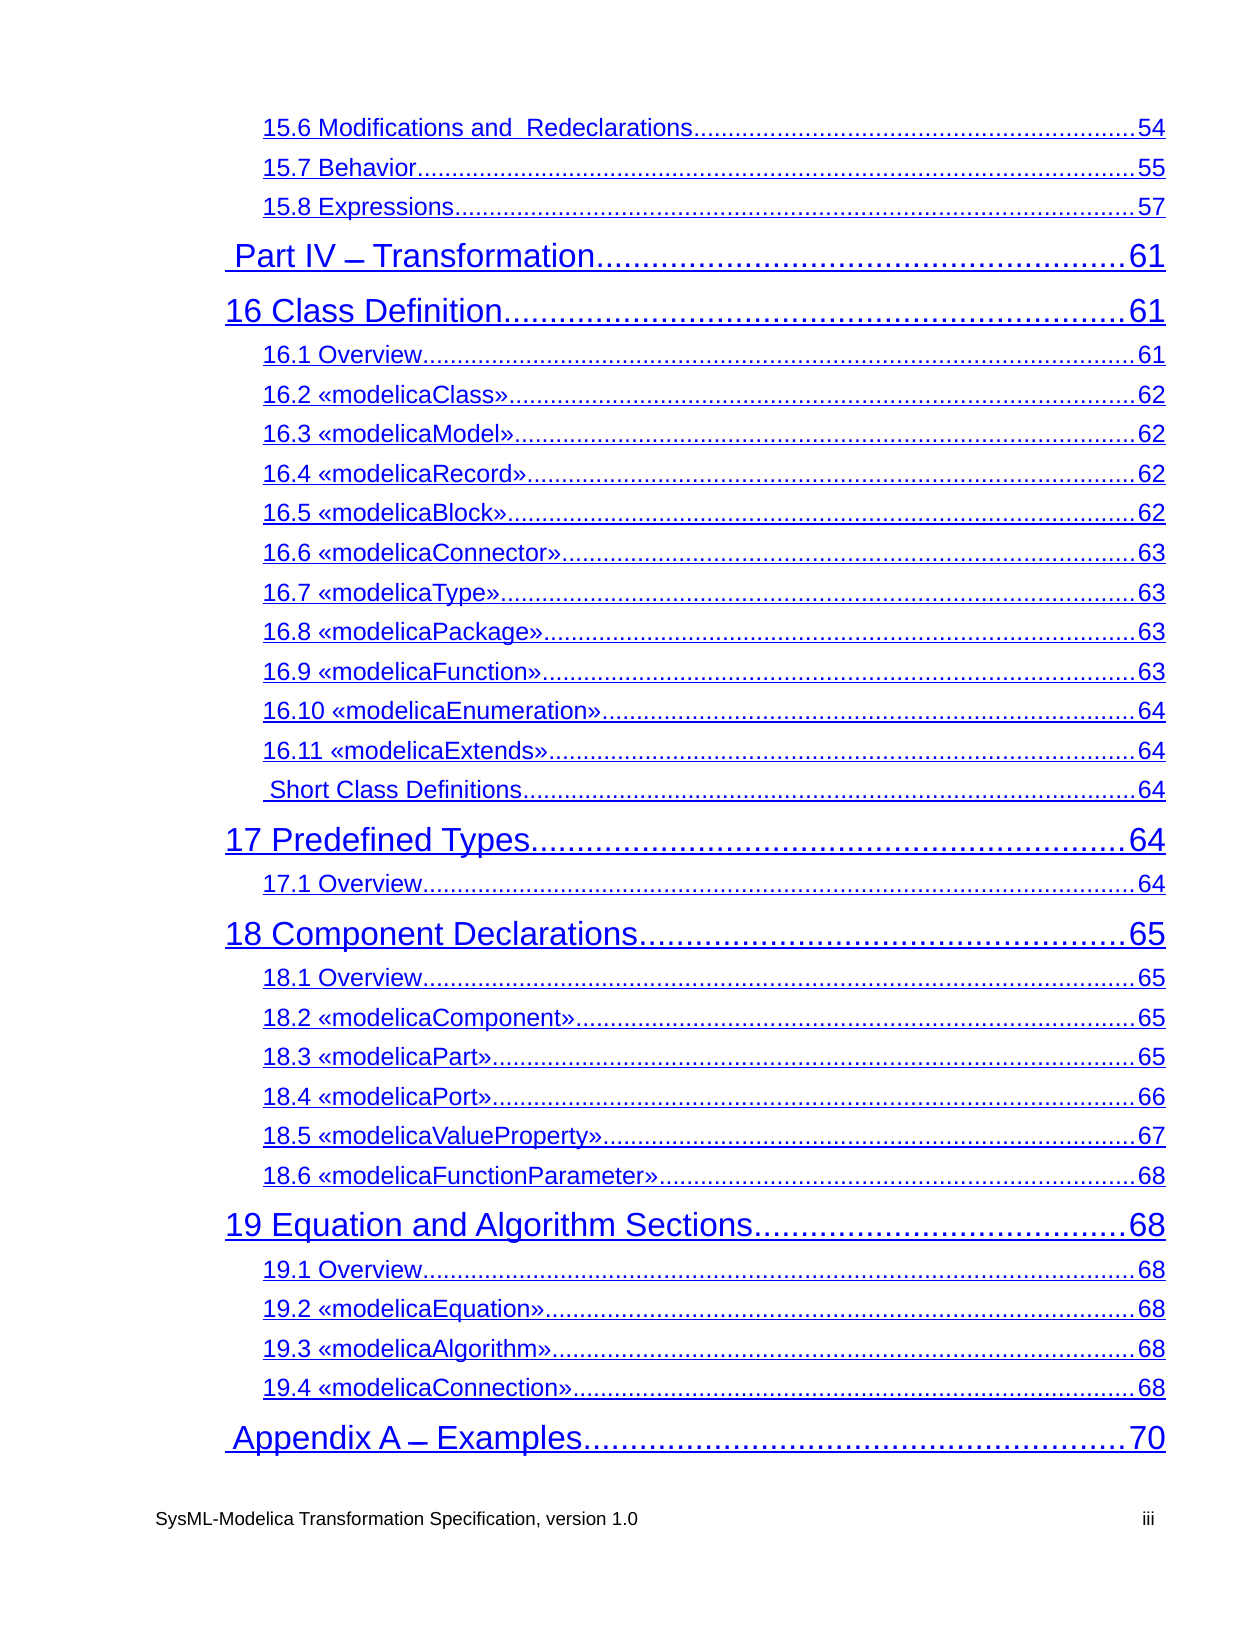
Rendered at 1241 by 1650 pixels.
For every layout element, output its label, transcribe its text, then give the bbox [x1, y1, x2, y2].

subtitle 16.3 «modelicaModel» 62 [262, 419, 1166, 444]
subtitle 18.1 Overview 65 [262, 962, 1166, 988]
subtitle 18.4 «modelicaPort» 66 [262, 1081, 1166, 1107]
subtitle 19.3 «modelicaAlgorithm» 68 [262, 1333, 1166, 1359]
subtitle 18.6 «modelicaFunctionParameter» 68 [262, 1160, 1166, 1186]
subtitle 19.1 Overview 68 [262, 1254, 1166, 1280]
subtitle 16.2 «modelicaClass» 62 [262, 379, 1166, 405]
subtitle 16.9 «modelicaFunction» 63 [262, 656, 1166, 682]
subtitle 16.7 «modelicaType» 63 [262, 577, 1166, 603]
subtitle Part IV ̶̵̶ Transformation 61 [225, 235, 1166, 270]
subtitle 18.2 «modelicaComponent» 65 [262, 1002, 1166, 1028]
subtitle 16.5 «modelicaBlock» 62 [262, 498, 1166, 523]
subtitle 16.6 «modelicaConnector» 63 [262, 537, 1166, 563]
subtitle 17 Predefined Types 64 [225, 819, 1166, 853]
subtitle 16.4 «modelicaRecord» 62 [262, 458, 1166, 484]
subtitle 15.8 Expressions 57 [262, 192, 1166, 217]
subtitle 19 Equation and Algorithm Sections 68 [225, 1204, 1166, 1239]
subtitle 16.10 «modelicaEnumeration» 64 [262, 696, 1166, 721]
subtitle 18.5 «modelicaValueProperty» 67 [262, 1121, 1166, 1146]
subtitle Short Class Definitions 64 [262, 775, 1166, 800]
subtitle 17.1 Overview 64 [262, 869, 1166, 894]
subtitle 16.11 «modelicaExtends» 64 [262, 735, 1166, 761]
subtitle 16 Class Definition 61 [225, 289, 1166, 324]
subtitle Appendix A ̶̵̶ Examples 70 [225, 1417, 1166, 1451]
subtitle 15.6 Modifications and Redeclarations 54 [262, 112, 1166, 138]
subtitle 18.3 «modelicaPart» 65 [262, 1042, 1166, 1067]
subtitle 18 Component Declarations 65 [225, 912, 1166, 947]
subtitle 15.7 Behavior 55 [262, 152, 1166, 178]
subtitle 16.1 Overview 61 [262, 339, 1166, 365]
subtitle 19.2 «modelicaEquation» 68 [262, 1294, 1166, 1319]
subtitle 16.8 «modelicaPackage» 63 [262, 617, 1166, 642]
subtitle 19.4 «modelicaConnection» 68 [262, 1373, 1166, 1398]
